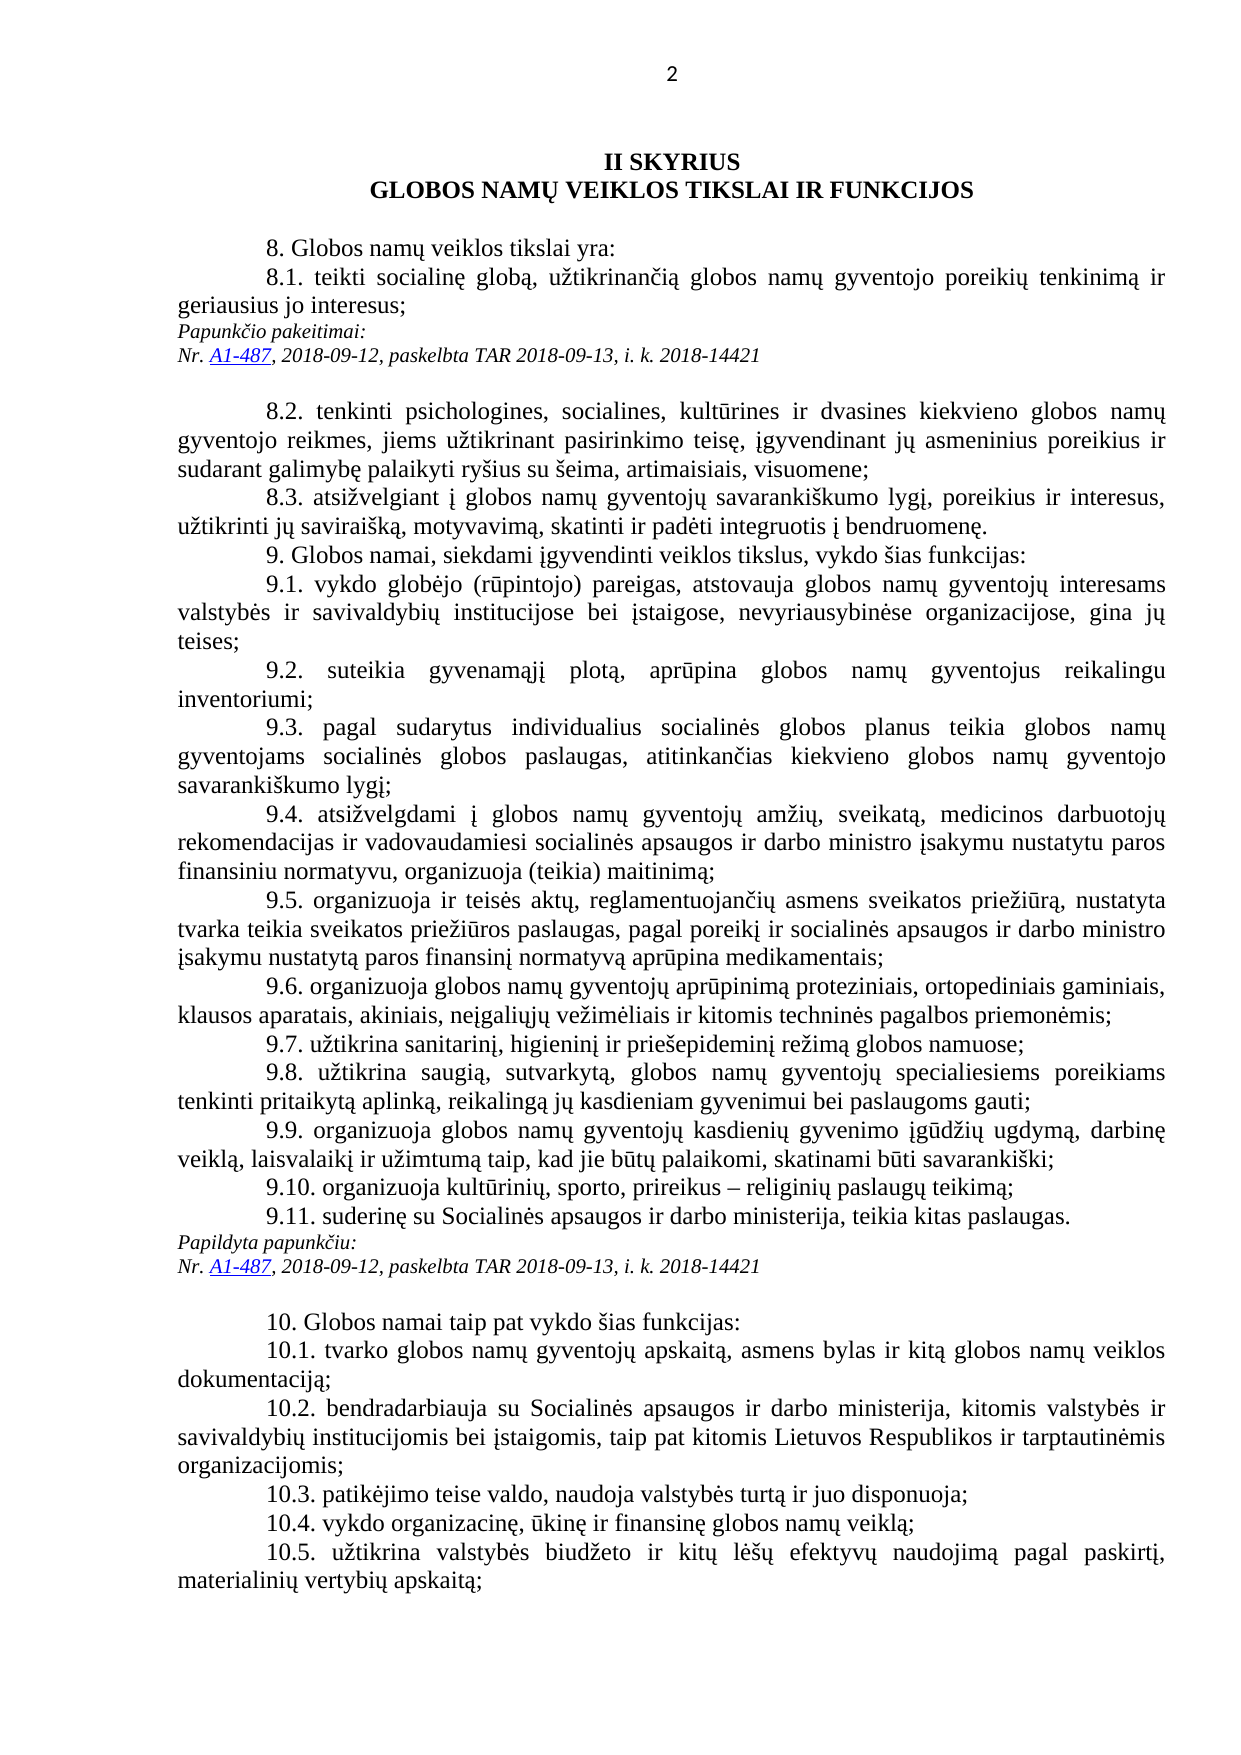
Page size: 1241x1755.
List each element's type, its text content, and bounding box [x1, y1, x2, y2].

text GLOBOS NAMŲ VEIKLOS TIKSLAI IR FUNKCIJOS [177, 176, 1166, 204]
text 9.8. užtikrina saugią, sutvarkytą, globos namų gyventojų specialiesiems poreikiams tenkinti pritaikytą aplinką, reikalingą jų kasdieniam gyvenimui bei paslaugoms gauti; [177, 1057, 1166, 1115]
text 9.11. suderinę su Socialinės apsaugos ir darbo ministerija, teikia kitas paslaugas. [177, 1201, 1166, 1230]
text 10.4. vykdo organizacinę, ūkinę ir finansinę globos namų veiklą; [177, 1508, 1166, 1537]
text 10.2. bendradarbiauja su Socialinės apsaugos ir darbo ministerija, kitomis valstybės ir savivaldybių institucijomis bei įstaigomis, taip pat kitomis Lietuvos Respublikos ir tarptautinėmis organizacijomis; [177, 1393, 1166, 1479]
text 9.9. organizuoja globos namų gyventojų kasdienių gyvenimo įgūdžių ugdymą, darbinę veiklą, laisvalaikį ir užimtumą taip, kad jie būtų palaikomi, skatinami būti savarankiški; [177, 1115, 1166, 1172]
text 9.2. suteikia gyvenamąjį plotą, aprūpina globos namų gyventojus reikalingu inventoriumi; [177, 655, 1166, 712]
text 9.5. organizuoja ir teisės aktų, reglamentuojančių asmens sveikatos priežiūrą, nustatyta tvarka teikia sveikatos priežiūros paslaugas, pagal poreikį ir socialinės apsaugos ir darbo ministro įsakymu nustatytą paros finansinį normatyvą aprūpina medikamentais; [177, 885, 1166, 971]
text 9. Globos namai, siekdami įgyvendinti veiklos tikslus, vykdo šias funkcijas: [177, 540, 1166, 569]
text 9.4. atsižvelgdami į globos namų gyventojų amžių, sveikatą, medicinos darbuotojų rekomendacijas ir vadovaudamiesi socialinės apsaugos ir darbo ministro įsakymu nustatytu paros finansiniu normatyvu, organizuoja (teikia) maitinimą; [177, 799, 1166, 885]
text 9.6. organizuoja globos namų gyventojų aprūpinimą proteziniais, ortopediniais gaminiais, klausos aparatais, akiniais, neįgaliųjų vežimėliais ir kitomis techninės pagalbos priemonėmis; [177, 971, 1166, 1029]
text Nr. A1-487, 2018-09-12, paskelbta TAR 2018-09-13, i. k. 2018-14421 [177, 343, 1166, 367]
text 9.7. užtikrina sanitarinį, higieninį ir priešepideminį režimą globos namuose; [177, 1029, 1166, 1057]
text 10.5. užtikrina valstybės biudžeto ir kitų lėšų efektyvų naudojimą pagal paskirtį, materialinių vertybių apskaitą; [177, 1537, 1166, 1594]
text 10. Globos namai taip pat vykdo šias funkcijas: [177, 1307, 1166, 1336]
text 8.3. atsižvelgiant į globos namų gyventojų savarankiškumo lygį, poreikius ir interesus, užtikrinti jų saviraišką, motyvavimą, skatinti ir padėti integruotis į bendruomenę. [177, 482, 1166, 540]
text 8. Globos namų veiklos tikslai yra: [177, 233, 1166, 262]
text 8.1. teikti socialinę globą, užtikrinančią globos namų gyventojo poreikių tenkinimą ir geriausius jo interesus; [177, 262, 1166, 319]
text 9.1. vykdo globėjo (rūpintojo) pareigas, atstovauja globos namų gyventojų interesams valstybės ir savivaldybių institucijose bei įstaigose, nevyriausybinėse organizacijose, gina jų teises; [177, 569, 1166, 655]
text 10.3. patikėjimo teise valdo, naudoja valstybės turtą ir juo disponuoja; [177, 1479, 1166, 1508]
text Nr. A1-487, 2018-09-12, paskelbta TAR 2018-09-13, i. k. 2018-14421 [177, 1254, 1166, 1278]
text 8.2. tenkinti psichologines, socialines, kultūrines ir dvasines kiekvieno globos namų gyventojo reikmes, jiems užtikrinant pasirinkimo teisę, įgyvendinant jų asmeninius poreikius ir sudarant galimybę palaikyti ryšius su šeima, artimaisiais, visuomene; [177, 396, 1166, 482]
text 9.3. pagal sudarytus individualius socialinės globos planus teikia globos namų gyventojams socialinės globos paslaugas, atitinkančias kiekvieno globos namų gyventojo savarankiškumo lygį; [177, 712, 1166, 799]
text 10.1. tvarko globos namų gyventojų apskaitą, asmens bylas ir kitą globos namų veiklos dokumentaciją; [177, 1336, 1166, 1393]
text II SKYRIUS [177, 147, 1166, 176]
text Papildyta papunkčiu: [177, 1230, 1166, 1254]
text Papunkčio pakeitimai: [177, 319, 1166, 343]
text 9.10. organizuoja kultūrinių, sporto, prireikus – religinių paslaugų teikimą; [177, 1172, 1166, 1201]
